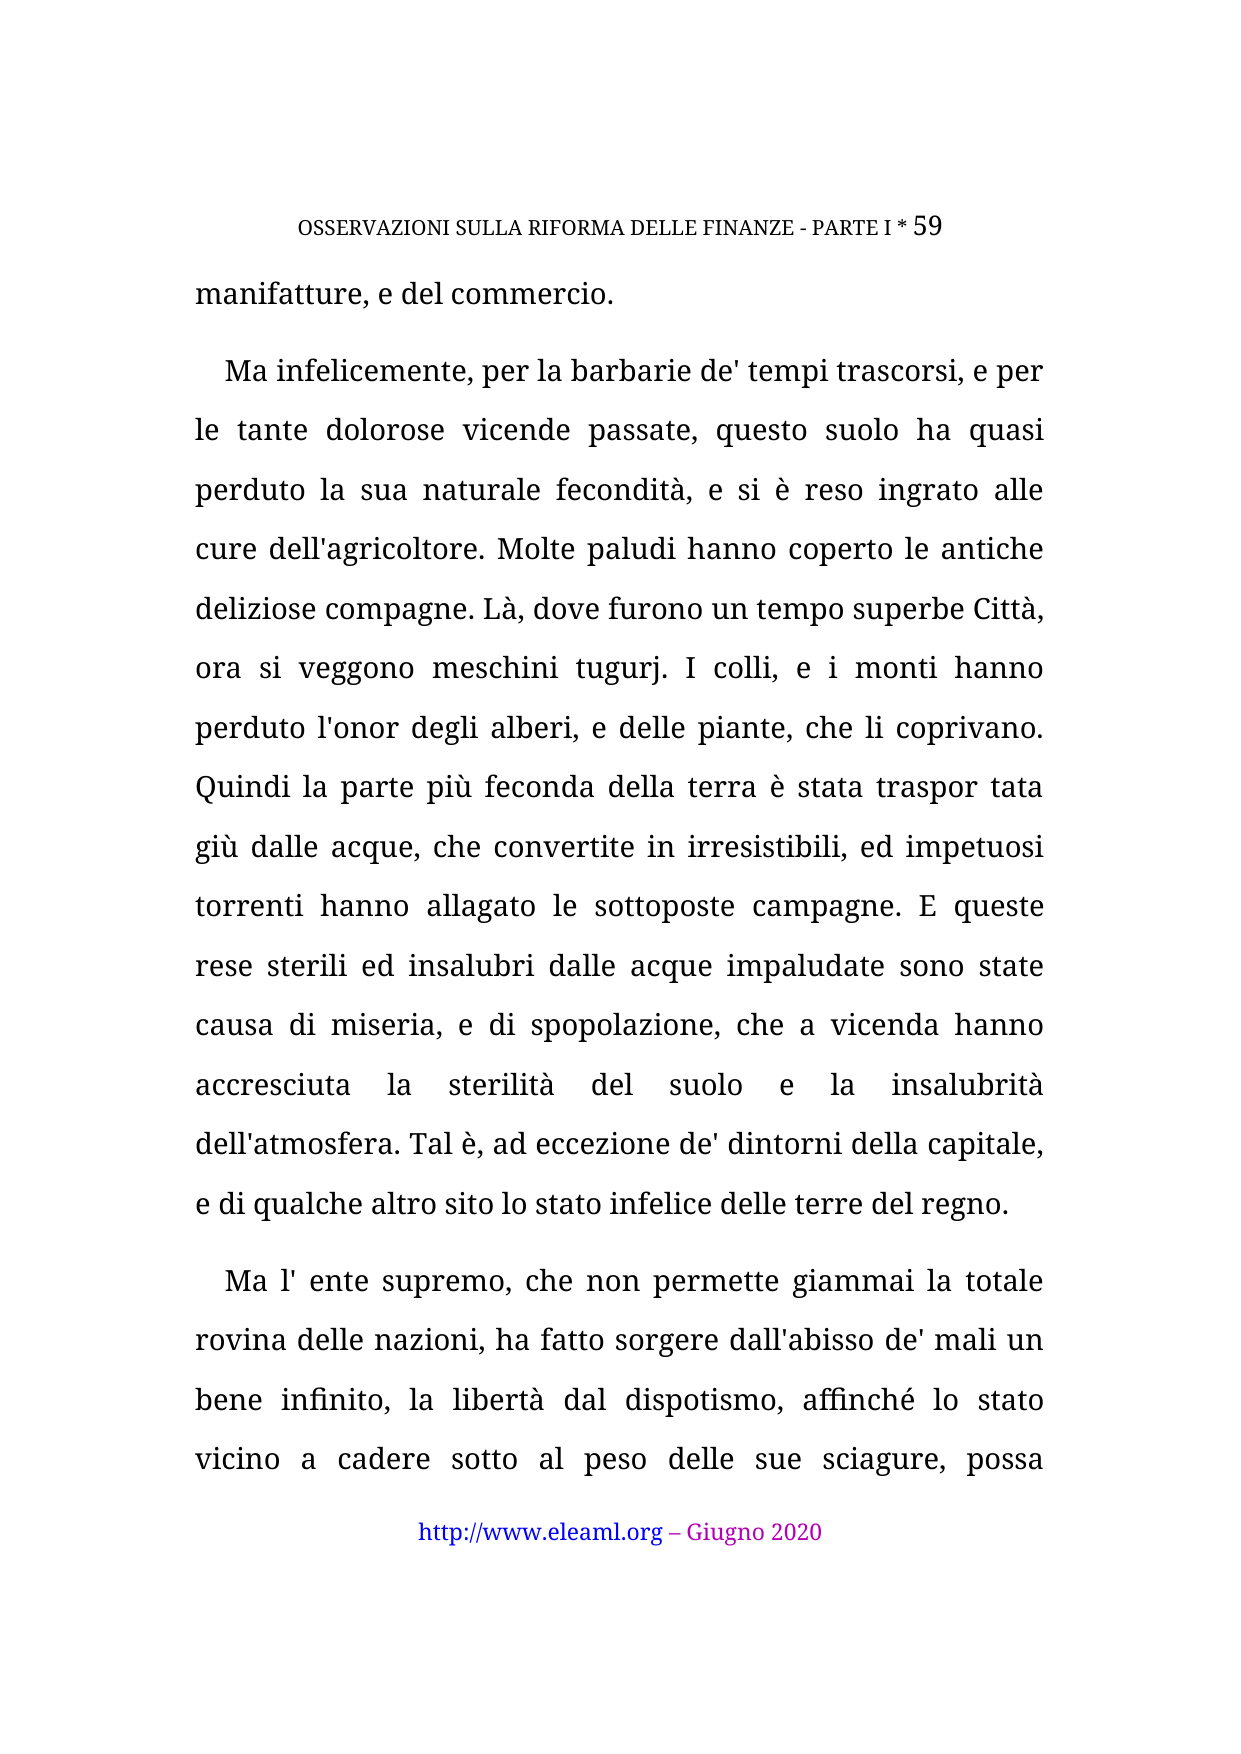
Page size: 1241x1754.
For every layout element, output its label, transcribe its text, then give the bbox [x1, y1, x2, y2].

text Ma infelicemente, per la barbarie de' tempi trascorsi, e per le tante dolorose vicende passate, questo suolo ha quasi perduto la sua naturale fecondità, e si è reso ingrato alle cure dell'agricoltore. Molte paludi hanno coperto le antiche deliziose compagne. Là, dove furono un tempo superbe Città, ora si veggono meschini tugurj. I colli, e i monti hanno perduto l'onor degli alberi, e delle piante, che li coprivano. Quindi la parte più feconda della terra è stata traspor tata giù dalle acque, che convertite in irresistibili, ed impetuosi torrenti hanno allagato le sottoposte campagne. E queste rese sterili ed insalubri dalle acque impaludate sono state causa di miseria, e di spopolazione, che a vicenda hanno accresciuta la sterilità del suolo e la insalubrità dell'atmosfera. Tal è, ad eccezione de' dintorni della capitale, e di qualche altro sito lo stato infelice delle terre del regno. [195, 350, 1045, 1223]
text Ma l' ente supremo, che non permette giammai la totale rovina delle nazioni, ha fatto sorgere dall'abisso de' mali un bene infinito, la libertà dal dispotismo, affinché lo stato vicino a cadere sotto al peso delle sue sciagure, possa [195, 1260, 1045, 1478]
text manifatture, e del commercio. [195, 273, 1045, 313]
